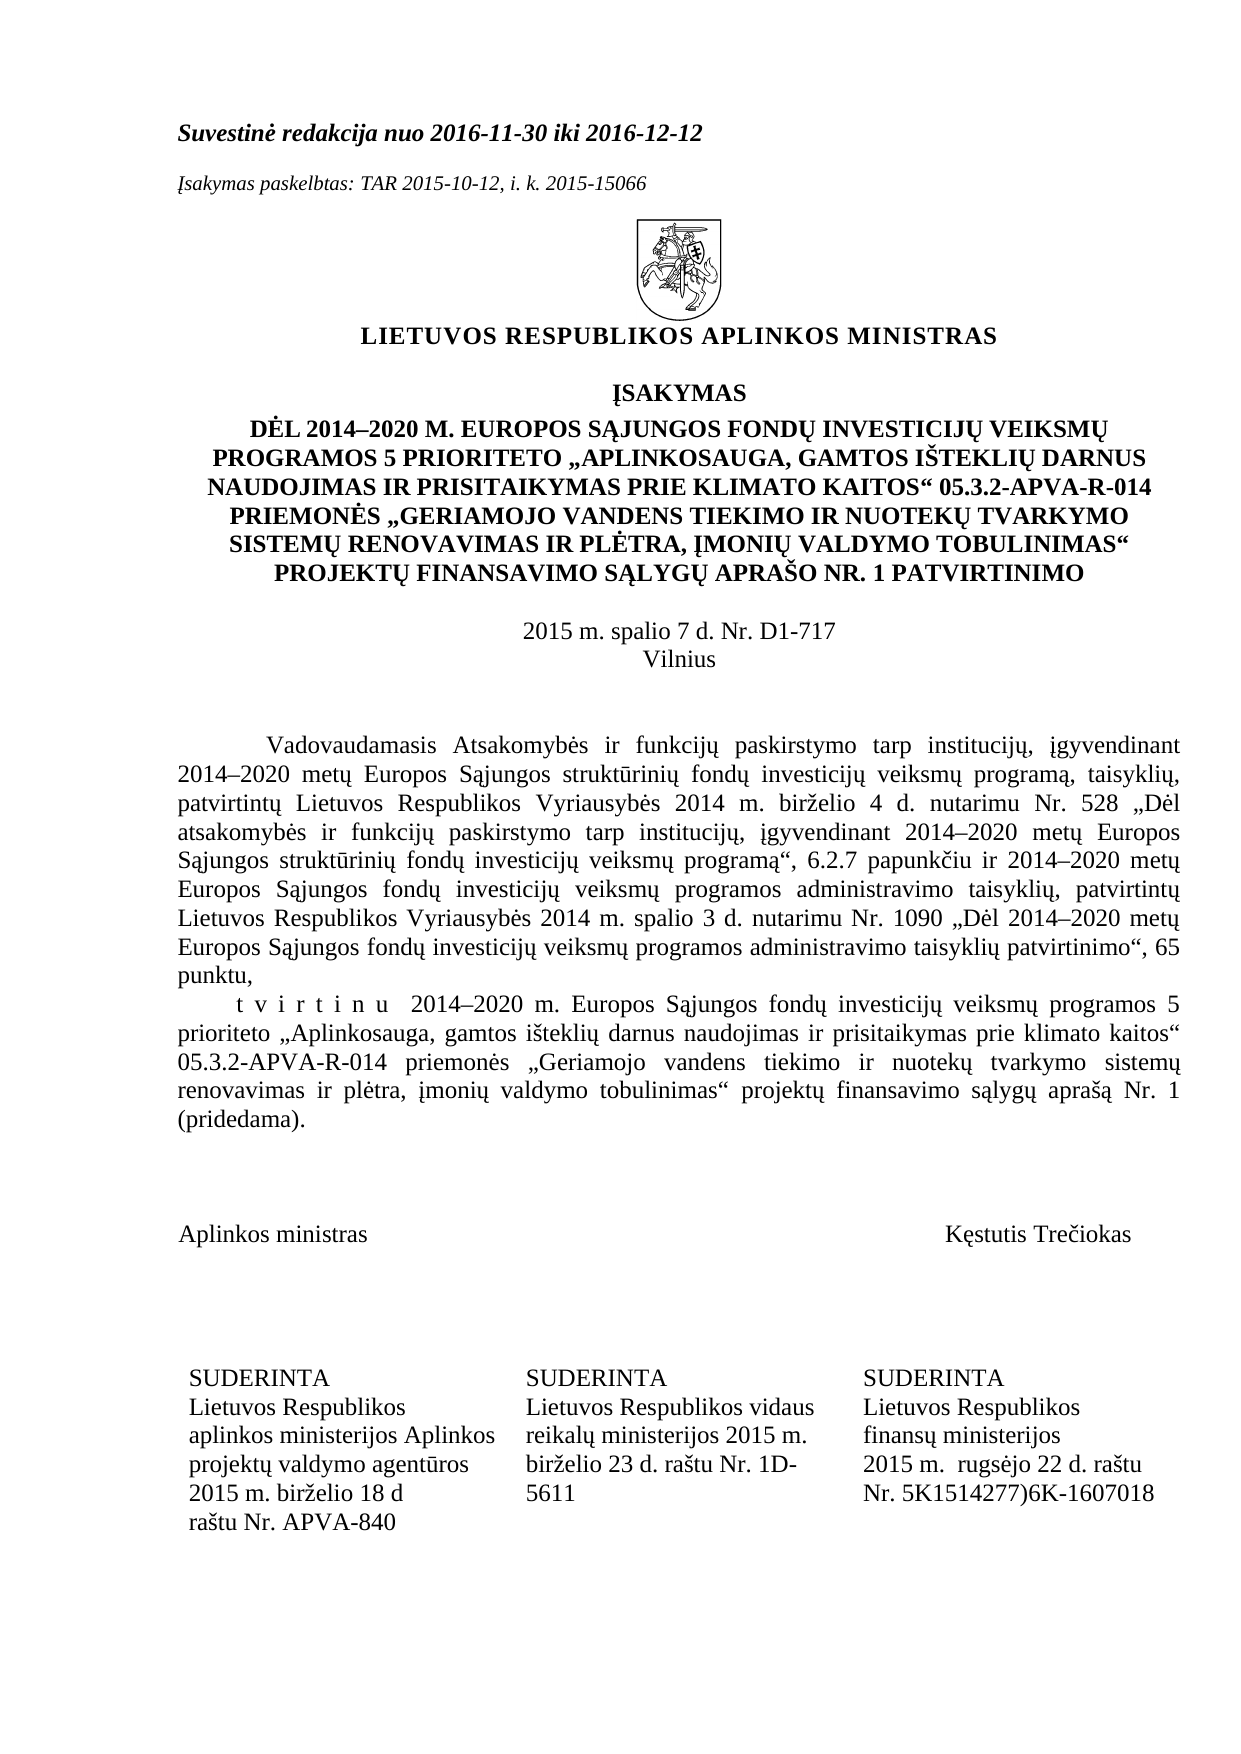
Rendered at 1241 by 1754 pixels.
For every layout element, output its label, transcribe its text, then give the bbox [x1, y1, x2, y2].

text 2015 m. spalio 7 d. Nr. D1-717 [177, 616, 1181, 644]
text Įsakymas paskelbtas: TAR 2015-10-12, i. k. 2015-15066 [177, 171, 1181, 195]
text DĖL 2014–2020 M. EUROPOS SĄJUNGOS FONDŲ INVESTICIJŲ VEIKSMŲ PROGRAMOS 5 PRIORITETO „APLINKOSAUGA, GAMTOS IŠTEKLIŲ DARNUS NAUDOJIMAS IR PRISITAIKYMAS PRIE KLIMATO KAITOS“ 05.3.2-APVA-r-014 PRIEMONĖS „GERIAMOJO Vandens tiekimo ir nuotekų tvarkymo sistemų renovavimas ir plėtra, įmonių valdymo tobulinimas“ PROJEKTŲ FINANSAVIMO SĄLYGŲ APRAŠO NR. 1 PATVIRTINIMO [177, 414, 1181, 587]
text Aplinkos ministras Kęstutis Trečiokas [178, 1219, 1178, 1248]
table_header SUDERINTA Lietuvos Respublikos aplinkos ministerijos Aplinkos projektų valdymo agentūros 2015 m. birželio 18 d raštu Nr. APVA-840 [177, 1363, 514, 1536]
text Vadovaudamasis Atsakomybės ir funkcijų paskirstymo tarp institucijų, įgyvendinant 2014–2020 metų Europos Sąjungos struktūrinių fondų investicijų veiksmų programą, taisyklių, patvirtintų Lietuvos Respublikos Vyriausybės 2014 m. birželio 4 d. nutarimu Nr. 528 „Dėl atsakomybės ir funkcijų paskirstymo tarp institucijų, įgyvendinant 2014–2020 metų Europos Sąjungos struktūrinių fondų investicijų veiksmų programą“, 6.2.7 papunkčiu ir 2014–2020 metų Europos Sąjungos fondų investicijų veiksmų programos administravimo taisyklių, patvirtintų Lietuvos Respublikos Vyriausybės 2014 m. spalio 3 d. nutarimu Nr. 1090 „Dėl 2014–2020 metų Europos Sąjungos fondų investicijų veiksmų programos administravimo taisyklių patvirtinimo“, 65 punktu, [177, 731, 1181, 989]
text ĮSAKYMAS [177, 378, 1181, 407]
text Suvestinė redakcija nuo 2016-11-30 iki 2016-12-12 [177, 118, 1181, 147]
text t v i r t i n u 2014–2020 m. Europos Sąjungos fondų investicijų veiksmų programos 5 prioriteto „Aplinkosauga, gamtos išteklių darnus naudojimas ir prisitaikymas prie klimato kaitos“ 05.3.2-APVA-r-014 priemonės „Geriamojo vandens tiekimo ir nuotekų tvarkymo sistemų renovavimas ir plėtra, įmonių valdymo tobulinimas“ projektų finansavimo sąlygų aprašą Nr. 1 (pridedama). [177, 989, 1181, 1133]
text LIETUVOS RESPUBLIKOS APLINKOS MINISTRAS [177, 321, 1181, 350]
table_header SUDERINTA Lietuvos Respublikos vidaus reikalų ministerijos 2015 m. birželio 23 d. raštu Nr. 1D-5611 [514, 1363, 852, 1536]
table_header SUDERINTA Lietuvos Respublikos finansų ministerijos 2015 m. rugsėjo 22 d. raštu Nr. 5K1514277)6K-1607018 [852, 1363, 1189, 1536]
text Vilnius [177, 644, 1181, 673]
